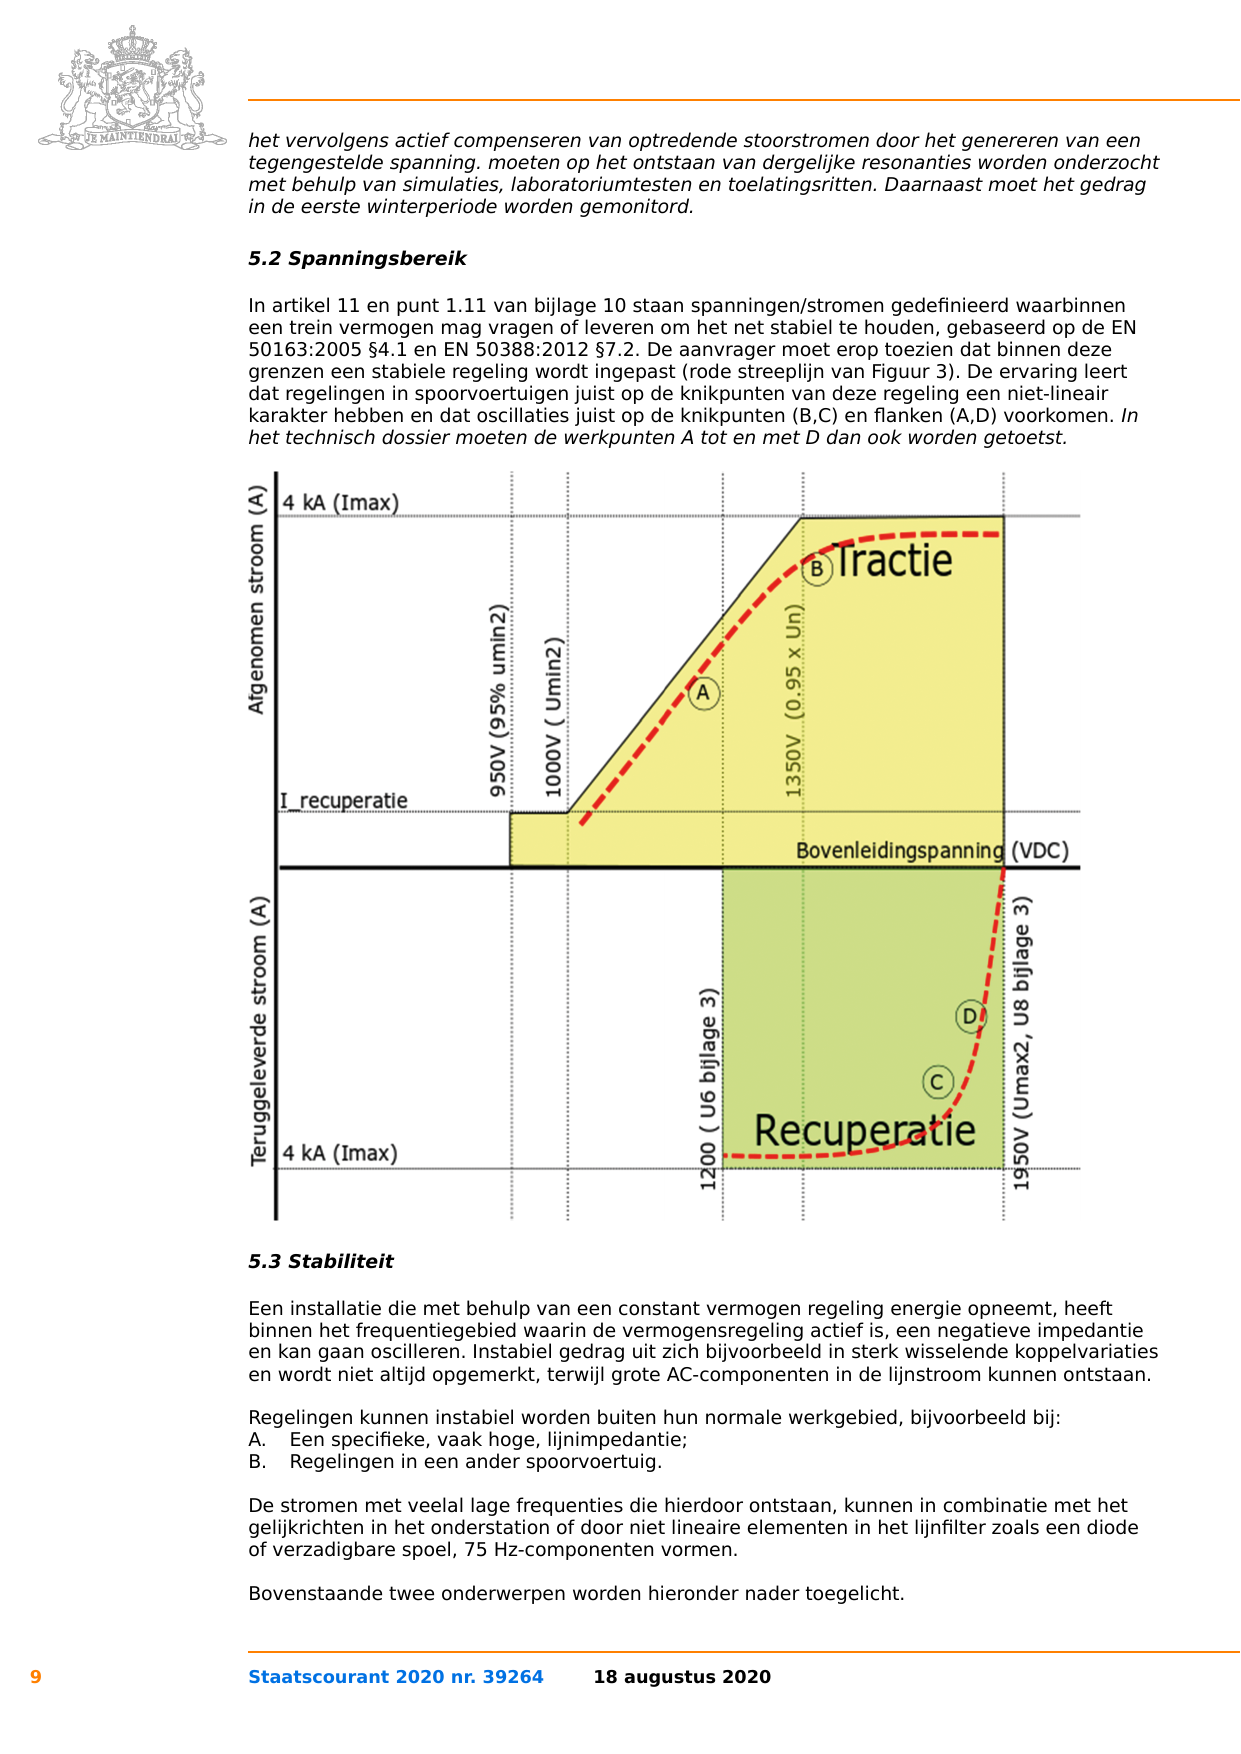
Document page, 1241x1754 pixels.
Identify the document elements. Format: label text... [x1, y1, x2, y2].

text Bovenstaande twee onderwerpen worden hieronder nader toegelicht. [248, 1583, 1163, 1605]
picture [248, 470, 1081, 1221]
text Een installatie die met behulp van een constant vermogen regeling energie opneemt, heeft binnen het frequentiegebied waarin de vermogensregeling actief is, een negatieve impedantie en kan gaan oscilleren. Instabiel gedrag uit zich bijvoorbeeld in sterk wisselende koppelvariaties en wordt niet altijd opgemerkt, terwijl grote AC-componenten in de lijnstroom kunnen ontstaan. [248, 1297, 1163, 1385]
text A. Een specifieke, vaak hoge, lijnimpedantie; [248, 1429, 1163, 1451]
subtitle 5.2 Spanningsbereik [248, 248, 1163, 270]
subtitle 5.3 Stabiliteit [248, 1251, 1163, 1272]
text In artikel 11 en punt 1.11 van bijlage 10 staan spanningen/stromen gedefinieerd waarbinnen een trein vermogen mag vragen of leveren om het net stabiel te houden, gebaseerd op de EN 50163:2005 §4.1 en EN 50388:2012 §7.2. De aanvrager moet erop toezien dat binnen deze grenzen een stabiele regeling wordt ingepast (rode streeplijn van Figuur 3). De ervaring leert dat regelingen in spoorvoertuigen juist op de knikpunten van deze regeling een niet-lineair karakter hebben en dat oscillaties juist op de knikpunten (B,C) en flanken (A,D) voorkomen. In het technisch dossier moeten de werkpunten A tot en met D dan ook worden getoetst. [248, 295, 1163, 449]
text Figuur 3: Bovenleiding spanningen; de maximale stroom als functie van de spanning. [1081, 471, 1163, 1221]
text Regelingen kunnen instabiel worden buiten hun normale werkgebied, bijvoorbeeld bij: [248, 1407, 1163, 1429]
text B. Regelingen in een ander spoorvoertuig. [248, 1451, 1163, 1473]
picture [38, 25, 227, 150]
text De stromen met veelal lage frequenties die hierdoor ontstaan, kunnen in combinatie met het gelijkrichten in het onderstation of door niet lineaire elementen in het lijnfilter zoals een diode of verzadigbare spoel, 75 Hz-componenten vormen. [248, 1495, 1163, 1561]
text het vervolgens actief compenseren van optredende stoorstromen door het genereren van een tegengestelde spanning. moeten op het ontstaan van dergelijke resonanties worden onderzocht met behulp van simulaties, laboratoriumtesten en toelatingsritten. Daarnaast moet het gedrag in de eerste winterperiode worden gemonitord. [248, 130, 1163, 218]
